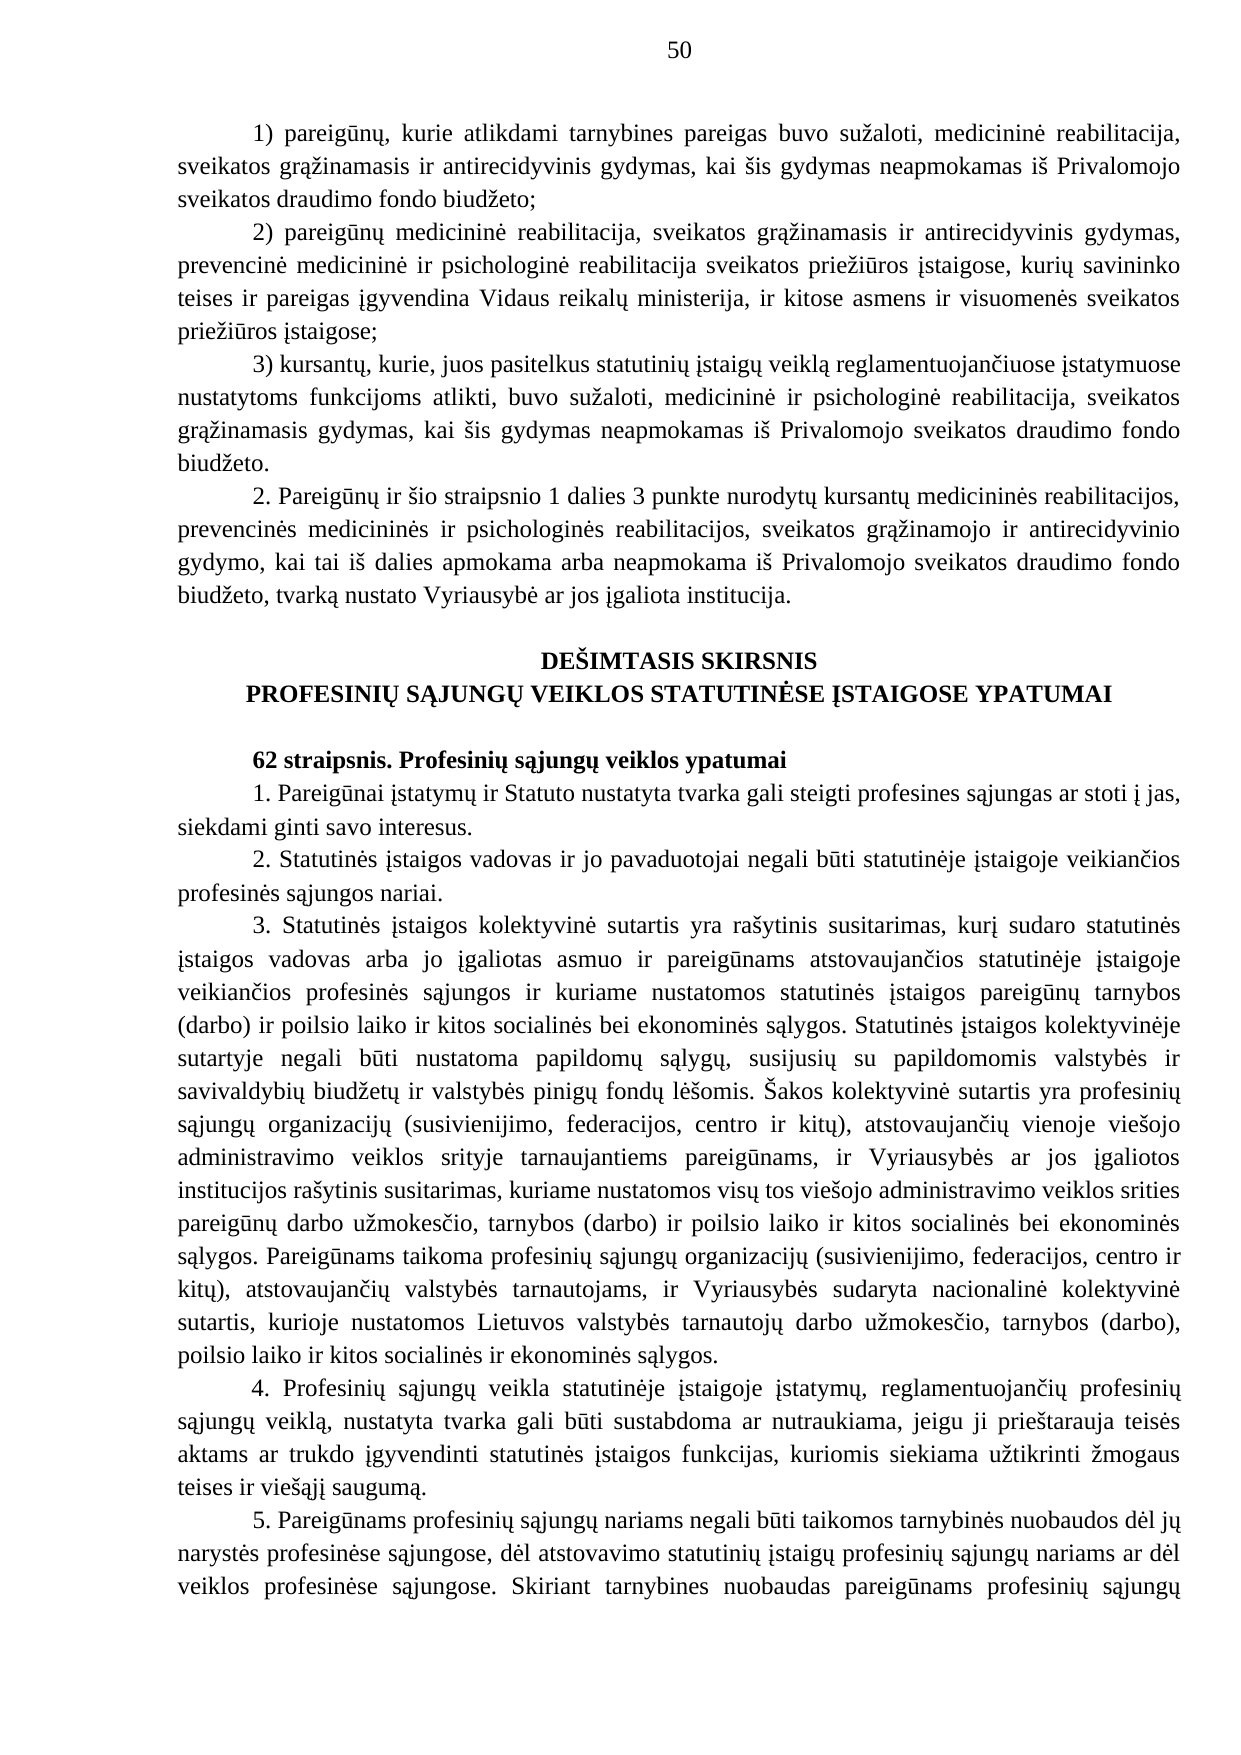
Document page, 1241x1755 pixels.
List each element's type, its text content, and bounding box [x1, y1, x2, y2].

text 3) kursantų, kurie, juos pasitelkus statutinių įstaigų veiklą reglamentuojančiuose įstatymuose nustatytoms funkcijoms atlikti, buvo sužaloti, medicininė ir psichologinė reabilitacija, sveikatos grąžinamasis gydymas, kai šis gydymas neapmokamas iš Privalomojo sveikatos draudimo fondo biudžeto. [177, 349, 1181, 477]
text DEŠIMTASIS SKIRSNIS [177, 646, 1181, 675]
text 3. Statutinės įstaigos kolektyvinė sutartis yra rašytinis susitarimas, kurį sudaro statutinės įstaigos vadovas arba jo įgaliotas asmuo ir pareigūnams atstovaujančios statutinėje įstaigoje veikiančios profesinės sąjungos ir kuriame nustatomos statutinės įstaigos pareigūnų tarnybos (darbo) ir poilsio laiko ir kitos socialinės bei ekonominės sąlygos. Statutinės įstaigos kolektyvinėje sutartyje negali būti nustatoma papildomų sąlygų, susijusių su papildomomis valstybės ir savivaldybių biudžetų ir valstybės pinigų fondų lėšomis. Šakos kolektyvinė sutartis yra profesinių sąjungų organizacijų (susivienijimo, federacijos, centro ir kitų), atstovaujančių vienoje viešojo administravimo veiklos srityje tarnaujantiems pareigūnams, ir Vyriausybės ar jos įgaliotos institucijos rašytinis susitarimas, kuriame nustatomos visų tos viešojo administravimo veiklos srities pareigūnų darbo užmokesčio, tarnybos (darbo) ir poilsio laiko ir kitos socialinės bei ekonominės sąlygos. Pareigūnams taikoma profesinių sąjungų organizacijų (susivienijimo, federacijos, centro ir kitų), atstovaujančių valstybės tarnautojams, ir Vyriausybės sudaryta nacionalinė kolektyvinė sutartis, kurioje nustatomos Lietuvos valstybės tarnautojų darbo užmokesčio, tarnybos (darbo), poilsio laiko ir kitos socialinės ir ekonominės sąlygos. [177, 911, 1181, 1369]
text 62 straipsnis. Profesinių sąjungų veiklos ypatumai [177, 746, 1181, 774]
text 1) pareigūnų, kurie atlikdami tarnybines pareigas buvo sužaloti, medicininė reabilitacija, sveikatos grąžinamasis ir antirecidyvinis gydymas, kai šis gydymas neapmokamas iš Privalomojo sveikatos draudimo fondo biudžeto; [177, 118, 1181, 213]
text 2. Statutinės įstaigos vadovas ir jo pavaduotojai negali būti statutinėje įstaigoje veikiančios profesinės sąjungos nariai. [177, 844, 1181, 906]
text 1. Pareigūnai įstatymų ir Statuto nustatyta tvarka gali steigti profesines sąjungas ar stoti į jas, siekdami ginti savo interesus. [177, 778, 1181, 840]
text PROFESINIŲ SĄJUNGŲ VEIKLOS STATUTINĖSE ĮSTAIGOSE YPATUMAI [177, 679, 1181, 708]
text 4. Profesinių sąjungų veikla statutinėje įstaigoje įstatymų, reglamentuojančių profesinių sąjungų veiklą, nustatyta tvarka gali būti sustabdoma ar nutraukiama, jeigu ji prieštarauja teisės aktams ar trukdo įgyvendinti statutinės įstaigos funkcijas, kuriomis siekiama užtikrinti žmogaus teises ir viešąjį saugumą. [177, 1373, 1181, 1501]
text 5. Pareigūnams profesinių sąjungų nariams negali būti taikomos tarnybinės nuobaudos dėl jų narystės profesinėse sąjungose, dėl atstovavimo statutinių įstaigų profesinių sąjungų nariams ar dėl veiklos profesinėse sąjungose. Skiriant tarnybines nuobaudas pareigūnams profesinių sąjungų [177, 1505, 1181, 1600]
text 2) pareigūnų medicininė reabilitacija, sveikatos grąžinamasis ir antirecidyvinis gydymas, prevencinė medicininė ir psichologinė reabilitacija sveikatos priežiūros įstaigose, kurių savininko teises ir pareigas įgyvendina Vidaus reikalų ministerija, ir kitose asmens ir visuomenės sveikatos priežiūros įstaigose; [177, 217, 1181, 345]
text 2. Pareigūnų ir šio straipsnio 1 dalies 3 punkte nurodytų kursantų medicininės reabilitacijos, prevencinės medicininės ir psichologinės reabilitacijos, sveikatos grąžinamojo ir antirecidyvinio gydymo, kai tai iš dalies apmokama arba neapmokama iš Privalomojo sveikatos draudimo fondo biudžeto, tvarką nustato Vyriausybė ar jos įgaliota institucija. [177, 481, 1181, 609]
